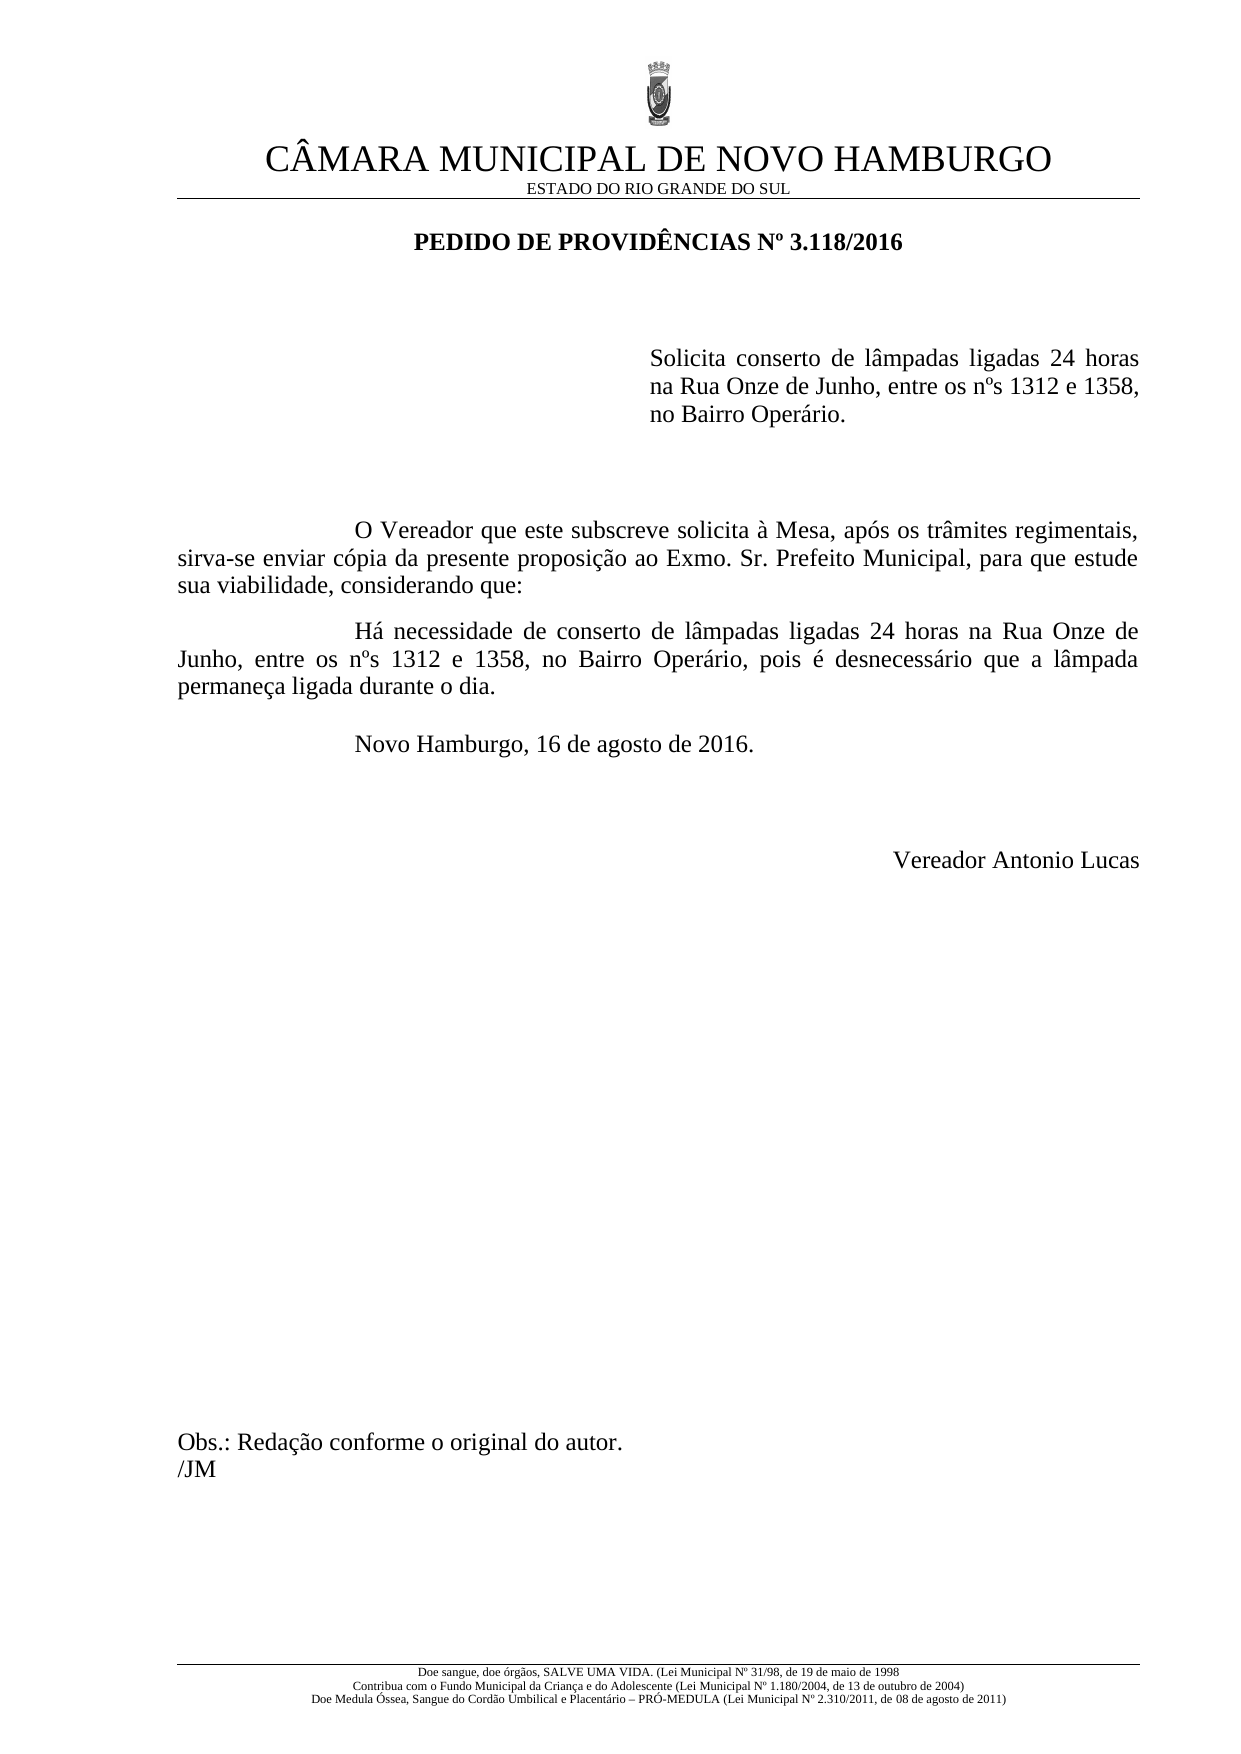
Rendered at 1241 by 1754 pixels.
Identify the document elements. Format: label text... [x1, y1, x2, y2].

text PEDIDO DE PROVIDÊNCIAS Nº 3.118/2016 [177, 228, 1140, 256]
text Solicita conserto de lâmpadas ligadas 24 horas na Rua Onze de Junho, entre os nºs 1312 e 1358, no Bairro Operário. [649, 344, 1140, 428]
text Há necessidade de conserto de lâmpadas ligadas 24 horas na Rua Onze de Junho, entre os nºs 1312 e 1358, no Bairro Operário, pois é desnecessário que a lâmpada permaneça ligada durante o dia. [177, 617, 1140, 700]
text /JM [177, 1456, 1140, 1483]
text Obs.: Redação conforme o original do autor. [177, 1428, 1140, 1456]
text Vereador Antonio Lucas [177, 846, 1140, 874]
text O Vereador que este subscreve solicita à Mesa, após os trâmites regimentais, sirva-se enviar cópia da presente proposição ao Exmo. Sr. Prefeito Municipal, para que estude sua viabilidade, considerando que: [177, 516, 1140, 599]
text Novo Hamburgo, 16 de agosto de 2016. [177, 730, 1140, 757]
